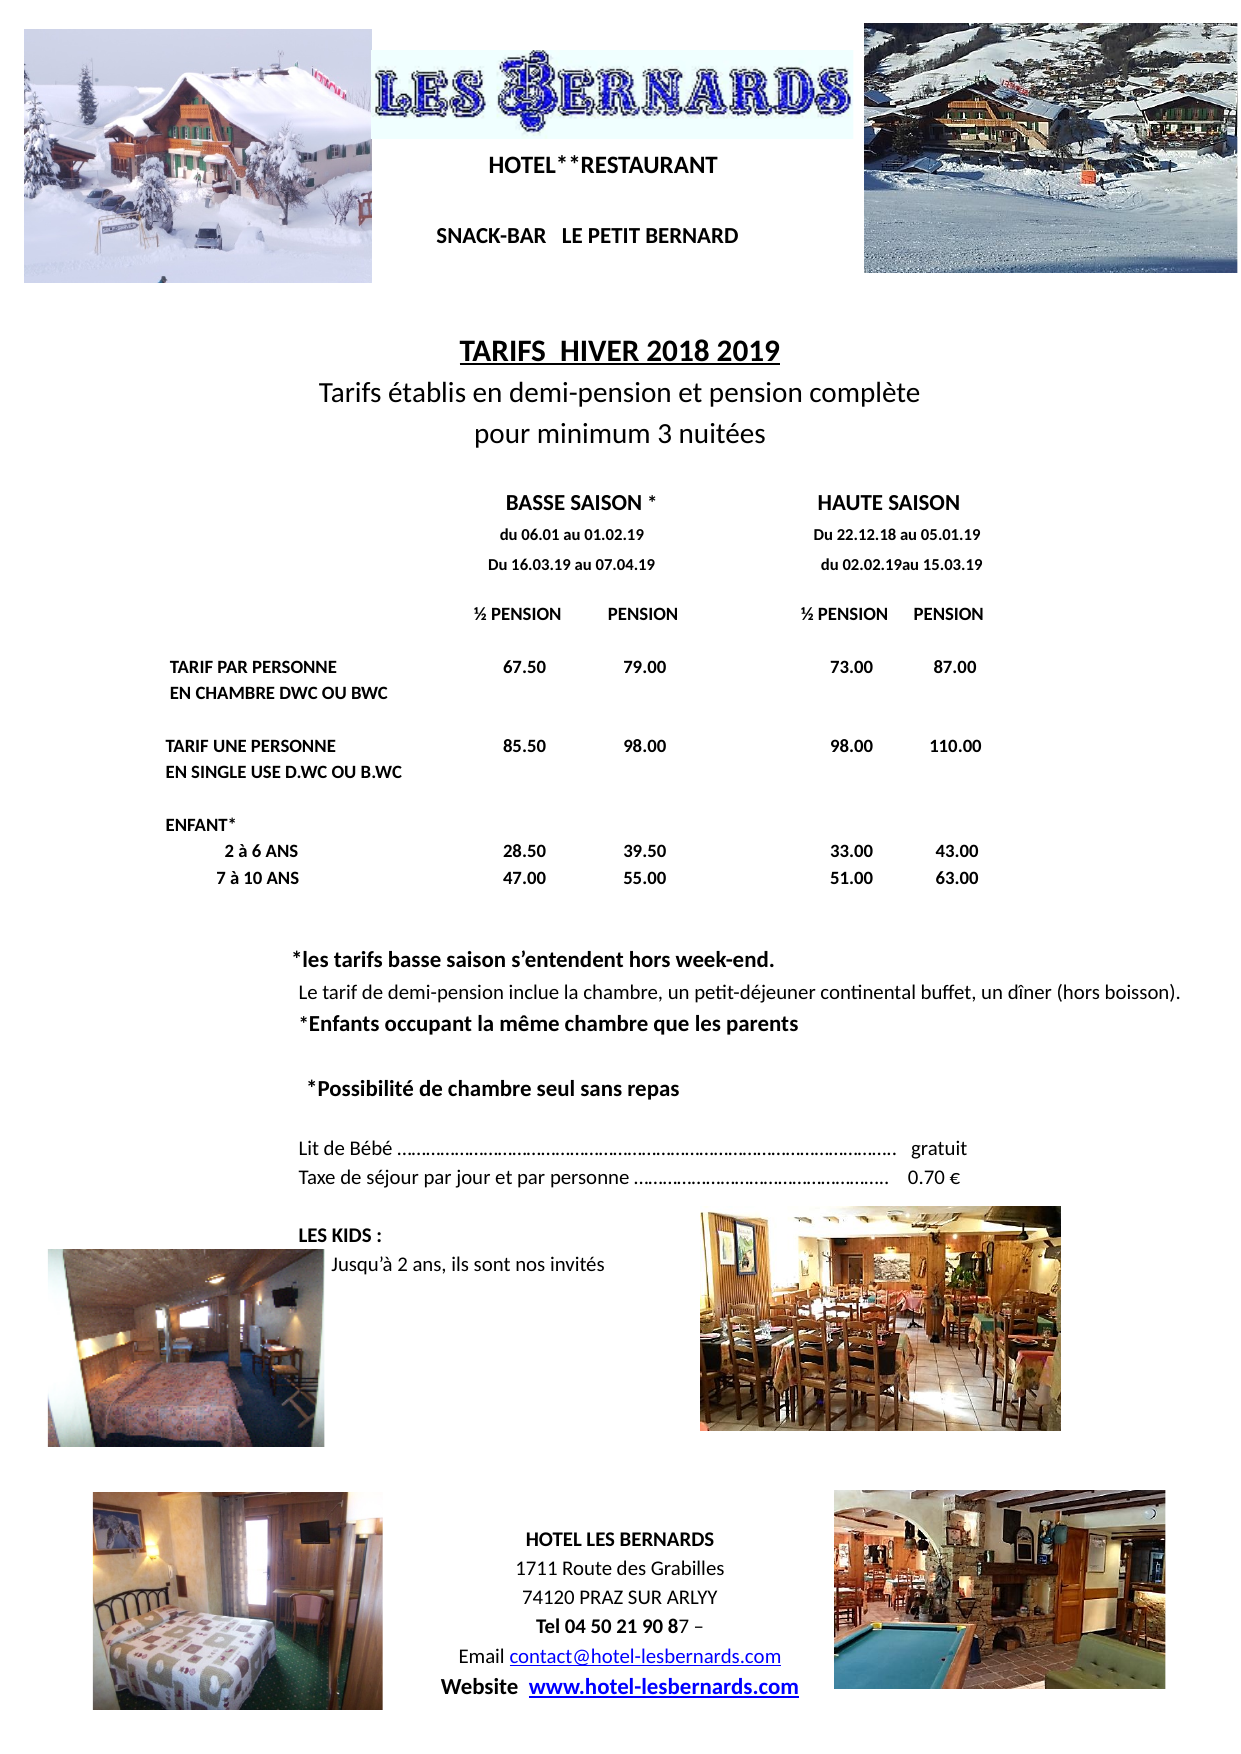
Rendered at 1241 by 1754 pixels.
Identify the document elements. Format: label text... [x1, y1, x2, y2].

picture [92, 1492, 383, 1710]
text du 06.01 au 01.02.19 Du 22.12.18 au 05.01.19 [18, 521, 1222, 546]
text 1711 Route des Grabilles [383, 1555, 834, 1581]
text [1061, 1252, 1222, 1277]
text Le tarif de demi-pension inclue la chambre, un petit-déjeuner continental buffet, un dîner (hors boisson). [18, 977, 1222, 1005]
text 7 à 10 ANS 47.00 55.00 51.00 63.00 [18, 866, 1222, 889]
text [18, 1614, 92, 1639]
text [1061, 1222, 1222, 1248]
text TARIF UNE PERSONNE 85.50 98.00 98.00 110.00 [18, 734, 1222, 757]
text EN CHAMBRE DWC OU BWC [18, 681, 1222, 704]
picture [24, 29, 854, 283]
text [18, 1252, 47, 1277]
text *Enfants occupant la même chambre que les parents [18, 1009, 1222, 1037]
text [1166, 1614, 1222, 1639]
text 74120 PRAZ SUR ARLYY [383, 1584, 834, 1610]
text Email contact@hotel-lesbernards.com [383, 1643, 834, 1668]
text [1166, 1526, 1222, 1552]
text [18, 1526, 92, 1552]
text *les tarifs basse saison s’entendent hors week-end. [106, 945, 1222, 973]
text TARIF PAR PERSONNE 67.50 79.00 73.00 87.00 [18, 655, 1222, 678]
text HOTEL LES BERNARDS [383, 1526, 834, 1552]
text Tarifs établis en demi-pension et pension complète [18, 374, 1222, 410]
text Tel 04 50 21 90 87 – [383, 1614, 834, 1639]
text [1166, 1555, 1222, 1581]
text [1166, 1584, 1222, 1610]
text LES KIDS : [18, 1222, 700, 1248]
text Du 16.03.19 au 07.04.19 du 02.02.19au 15.03.19 [18, 550, 1222, 575]
text SNACK-BAR LE PETIT BERNARD [372, 220, 864, 250]
text pour minimum 3 nuitées [18, 415, 1222, 451]
picture [834, 1490, 1166, 1689]
text ½ PENSION PENSION ½ PENSION PENSION [18, 602, 1222, 625]
text Jusqu’à 2 ans, ils sont nos invités [325, 1252, 700, 1277]
text [1166, 1643, 1222, 1668]
text HOTEL**RESTAURANT [372, 150, 864, 180]
text Lit de Bébé ………………………………………………………………………………………….. gratuit [18, 1135, 1222, 1160]
picture [47, 1249, 325, 1447]
text TARIFS HIVER 2018 2019 [18, 331, 1222, 369]
text 2 à 6 ANS 28.50 39.50 33.00 43.00 [18, 839, 1222, 862]
text BASSE SAISON * HAUTE SAISON [18, 488, 1222, 516]
text ENFANT* [18, 813, 1222, 836]
text [18, 1584, 92, 1610]
picture [864, 23, 1238, 273]
text EN SINGLE USE D.WC OU B.WC [18, 760, 1222, 783]
text [18, 1643, 92, 1668]
text Website www.hotel-lesbernards.com [383, 1672, 1222, 1700]
picture [700, 1206, 1061, 1431]
text [18, 1555, 92, 1581]
text [18, 1672, 92, 1700]
text *Possibilité de chambre seul sans repas [18, 1074, 1222, 1102]
text Taxe de séjour par jour et par personne …………………………………………….. 0.70 € [18, 1164, 1222, 1189]
